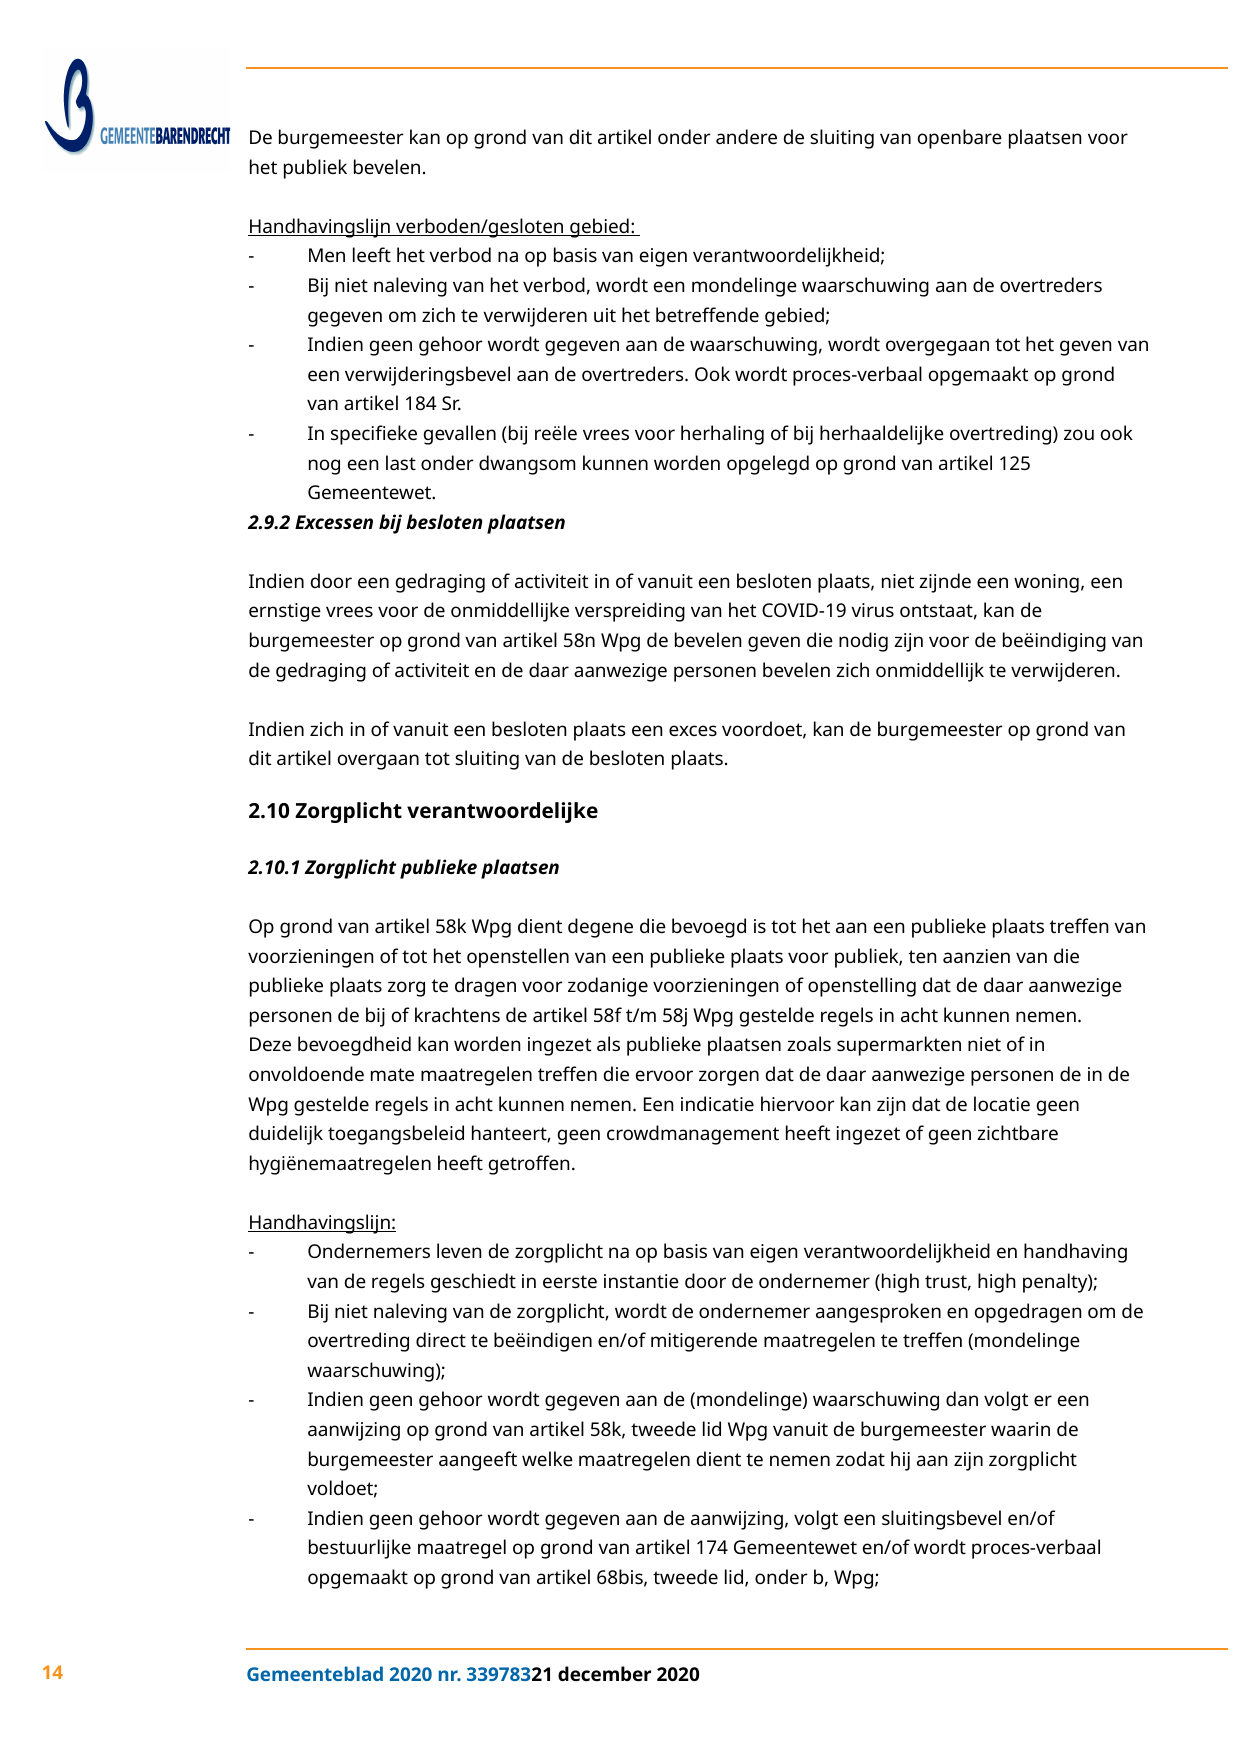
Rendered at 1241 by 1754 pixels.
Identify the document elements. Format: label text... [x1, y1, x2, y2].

picture [41, 47, 231, 172]
text De burgemeester kan op grond van dit artikel onder andere de sluiting van openbare plaatsen voor het publiek bevelen. [248, 124, 1152, 180]
text Indien door een gedraging of activiteit in of vanuit een besloten plaats, niet zijnde een woning, een ernstige vrees voor de onmiddellijke verspreiding van het COVID-19 virus ontstaat, kan de burgemeester op grond van artikel 58n Wpg de bevelen geven die nodig zijn voor de beëindiging van de gedraging of activiteit en de daar aanwezige personen bevelen zich onmiddellijk te verwijderen. [248, 568, 1152, 683]
list Indien geen gehoor wordt gegeven aan de aanwijzing, volgt een sluitingsbevel en/of bestuurlijke maatregel op grond van artikel 174 Gemeentewet en/of wordt proces-verbaal opgemaakt op grond van artikel 68bis, tweede lid, onder b, Wpg; [248, 1505, 1152, 1590]
list Ondernemers leven de zorgplicht na op basis van eigen verantwoordelijkheid en handhaving van de regels geschiedt in eerste instantie door de ondernemer (high trust, high penalty); [248, 1239, 1152, 1294]
list Bij niet naleving van de zorgplicht, wordt de ondernemer aangesproken en opgedragen om de overtreding direct te beëindigen en/of mitigerende maatregelen te treffen (mondelinge waarschuwing); [248, 1298, 1152, 1383]
text 2.9.2 Excessen bij besloten plaatsen [248, 509, 1152, 535]
list Indien geen gehoor wordt gegeven aan de (mondelinge) waarschuwing dan volgt er een aanwijzing op grond van artikel 58k, tweede lid Wpg vanuit de burgemeester waarin de burgemeester aangeeft welke maatregelen dient te nemen zodat hij aan zijn zorgplicht voldoet; [248, 1387, 1152, 1501]
text Indien zich in of vanuit een besloten plaats een exces voordoet, kan de burgemeester op grond van dit artikel overgaan tot sluiting van de besloten plaats. [248, 716, 1152, 771]
text Handhavingslijn verboden/gesloten gebied: [248, 213, 1152, 239]
text Op grond van artikel 58k Wpg dient degene die bevoegd is tot het aan een publieke plaats treffen van voorzieningen of tot het openstellen van een publieke plaats voor publiek, ten aanzien van die publieke plaats zorg te dragen voor zodanige voorzieningen of openstelling dat de daar aanwezige personen de bij of krachtens de artikel 58f t/m 58j Wpg gestelde regels in acht kunnen nemen. [248, 913, 1152, 1028]
list Indien geen gehoor wordt gegeven aan de waarschuwing, wordt overgegaan tot het geven van een verwijderingsbevel aan de overtreders. Ook wordt proces-verbaal opgemaakt op grond van artikel 184 Sr. [248, 331, 1152, 416]
list Men leeft het verbod na op basis van eigen verantwoordelijkheid; [248, 243, 1152, 268]
text Handhavingslijn: [248, 1209, 1152, 1235]
text 2.10 Zorgplicht verantwoordelijke [248, 796, 1152, 824]
list Bij niet naleving van het verbod, wordt een mondelinge waarschuwing aan de overtreders gegeven om zich te verwijderen uit het betreffende gebied; [248, 272, 1152, 328]
text Deze bevoegdheid kan worden ingezet als publieke plaatsen zoals supermarkten niet of in onvoldoende mate maatregelen treffen die ervoor zorgen dat de daar aanwezige personen de in de Wpg gestelde regels in acht kunnen nemen. Een indicatie hiervoor kan zijn dat de locatie geen duidelijk toegangsbeleid hanteert, geen crowdmanagement heeft ingezet of geen zichtbare hygiënemaatregelen heeft getroffen. [248, 1032, 1152, 1176]
list In specifieke gevallen (bij reële vrees voor herhaling of bij herhaaldelijke overtreding) zou ook nog een last onder dwangsom kunnen worden opgelegd op grond van artikel 125 Gemeentewet. [248, 420, 1152, 505]
text 2.10.1 Zorgplicht publieke plaatsen [248, 854, 1152, 880]
